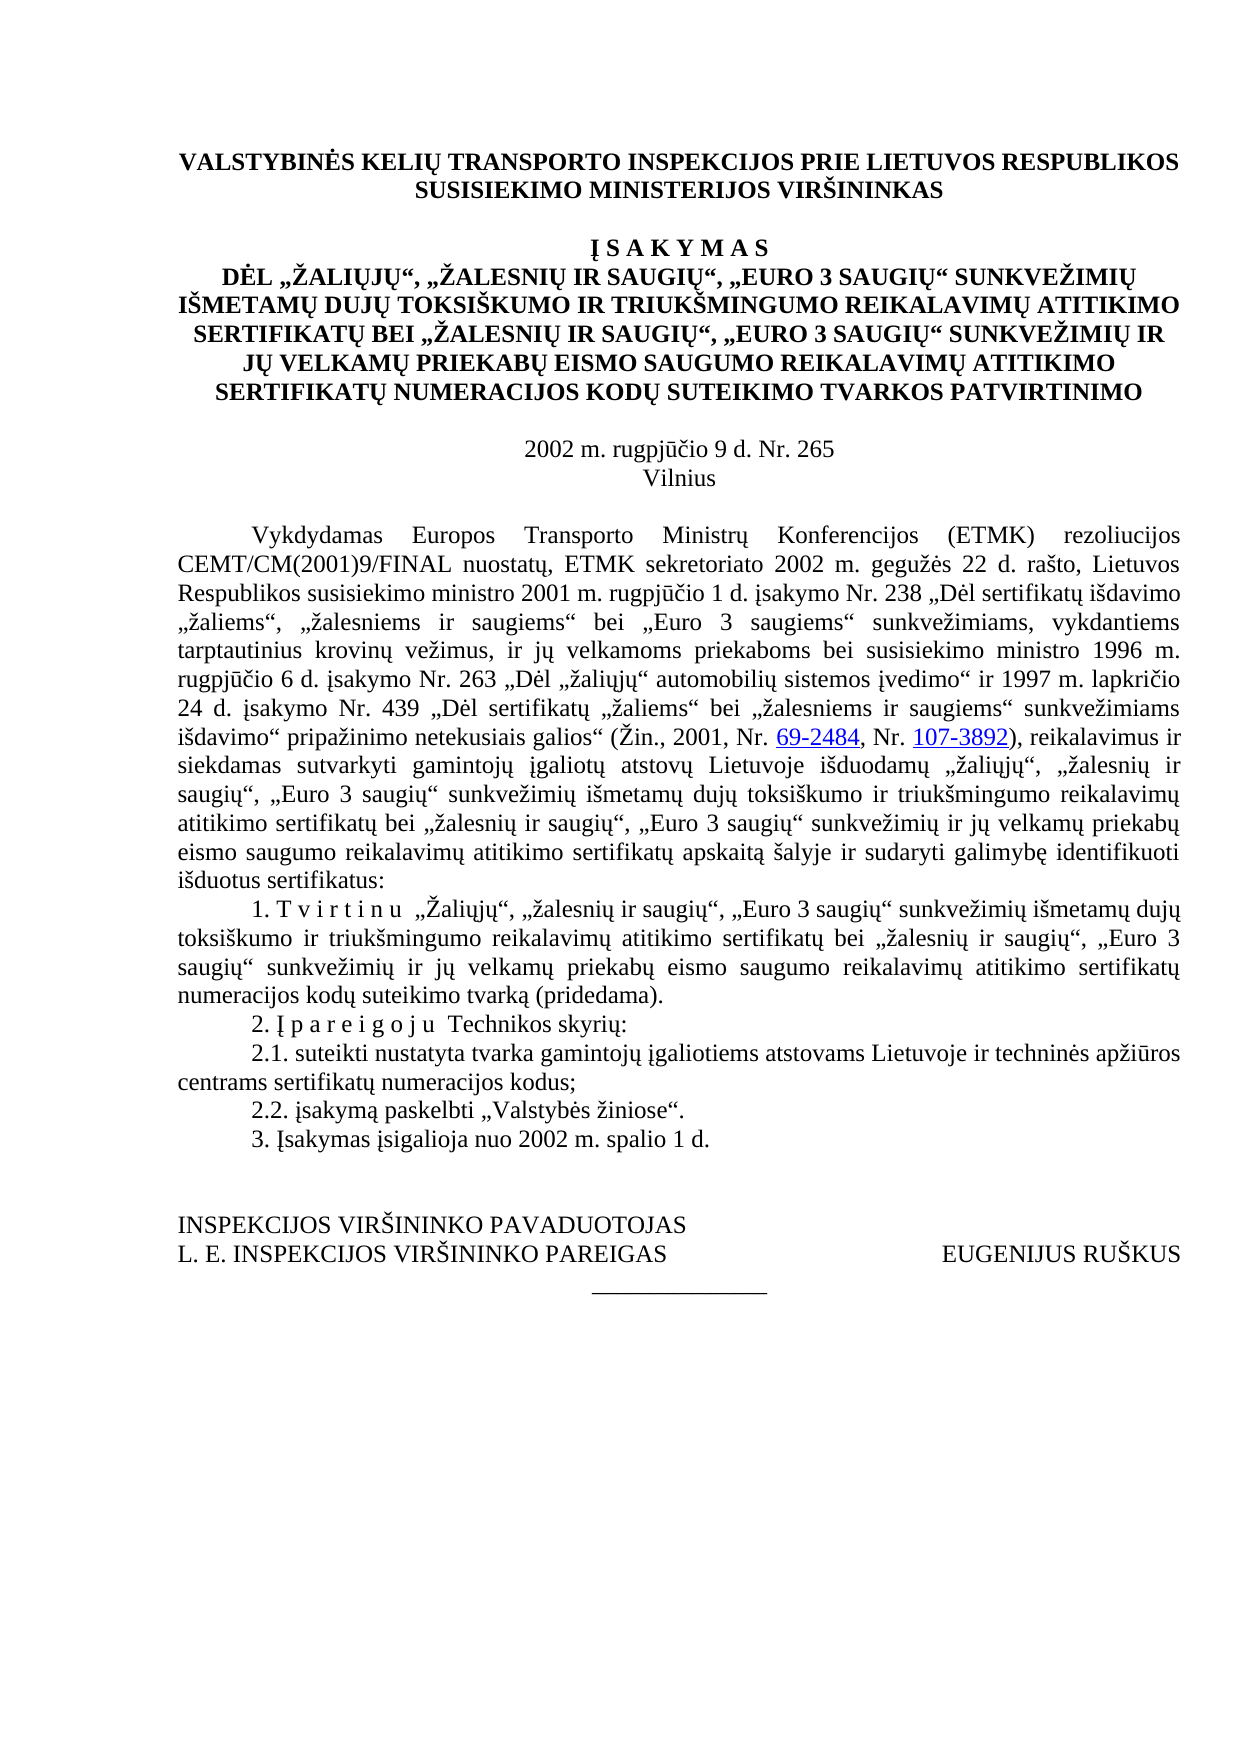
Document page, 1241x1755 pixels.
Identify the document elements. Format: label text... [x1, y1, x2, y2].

text Į S A K Y M A S [177, 233, 1181, 262]
text Vykdydamas Europos Transporto Ministrų Konferencijos (ETMK) rezoliucijos CEMT/CM(2001)9/FINAL nuostatų, ETMK sekretoriato 2002 m. gegužės 22 d. rašto, Lietuvos Respublikos susisiekimo ministro 2001 m. rugpjūčio 1 d. įsakymo Nr. 238 „Dėl sertifikatų išdavimo „žaliems“, „žalesniems ir saugiems“ bei „Euro 3 saugiems“ sunkvežimiams, vykdantiems tarptautinius krovinų vežimus, ir jų velkamoms priekaboms bei susisiekimo ministro 1996 m. rugpjūčio 6 d. įsakymo Nr. 263 „Dėl „žaliųjų“ automobilių sistemos įvedimo“ ir 1997 m. lapkričio 24 d. įsakymo Nr. 439 „Dėl sertifikatų „žaliems“ bei „žalesniems ir saugiems“ sunkvežimiams išdavimo“ pripažinimo netekusiais galios“ (Žin., 2001, Nr. 69-2484, Nr. 107-3892), reikalavimus ir siekdamas sutvarkyti gamintojų įgaliotų atstovų Lietuvoje išduodamų „žaliųjų“, „žalesnių ir saugių“, „Euro 3 saugių“ sunkvežimių išmetamų dujų toksiškumo ir triukšmingumo reikalavimų atitikimo sertifikatų bei „žalesnių ir saugių“, „Euro 3 saugių“ sunkvežimių ir jų velkamų priekabų eismo saugumo reikalavimų atitikimo sertifikatų apskaitą šalyje ir sudaryti galimybę identifikuoti išduotus sertifikatus: [177, 521, 1181, 894]
text 2.1. suteikti nustatyta tvarka gamintojų įgaliotiems atstovams Lietuvoje ir techninės apžiūros centrams sertifikatų numeracijos kodus; [177, 1038, 1181, 1096]
text INSPEKCIJOS VIRŠININKO PAVADUOTOJAS [177, 1211, 1181, 1239]
text 2.2. įsakymą paskelbti „Valstybės žiniose“. [177, 1096, 1181, 1124]
text Vilnius [177, 463, 1181, 492]
text 1. Tvirtinu „Žaliųjų“, „žalesnių ir saugių“, „Euro 3 saugių“ sunkvežimių išmetamų dujų toksiškumo ir triukšmingumo reikalavimų atitikimo sertifikatų bei „žalesnių ir saugių“, „Euro 3 saugių“ sunkvežimių ir jų velkamų priekabų eismo saugumo reikalavimų atitikimo sertifikatų numeracijos kodų suteikimo tvarką (pridedama). [177, 894, 1181, 1009]
text ______________ [177, 1268, 1181, 1297]
text 2002 m. rugpjūčio 9 d. Nr. 265 [177, 434, 1181, 463]
text 3. Įsakymas įsigalioja nuo 2002 m. spalio 1 d. [177, 1124, 1181, 1153]
text L. E. INSPEKCIJOS VIRŠININKO PAREIGAS EUGENIJUS RUŠKUS [177, 1239, 1181, 1268]
text 2. Įpareigoju Technikos skyrių: [177, 1009, 1181, 1038]
text DĖL „ŽALIŲJŲ“, „ŽALESNIŲ IR SAUGIŲ“, „EURO 3 SAUGIŲ“ SUNKVEŽIMIŲ IŠMETAMŲ DUJŲ TOKSIŠKUMO IR TRIUKŠMINGUMO REIKALAVIMŲ ATITIKIMO SERTIFIKATŲ BEI „ŽALESNIŲ IR SAUGIŲ“, „EURO 3 SAUGIŲ“ SUNKVEŽIMIŲ IR JŲ VELKAMŲ PRIEKABŲ EISMO SAUGUMO REIKALAVIMŲ ATITIKIMO SERTIFIKATŲ NUMERACIJOS KODŲ SUTEIKIMO TVARKOS PATVIRTINIMO [177, 262, 1181, 406]
text VALSTYBINĖS KELIŲ TRANSPORTO INSPEKCIJOS PRIE LIETUVOS RESPUBLIKOS SUSISIEKIMO MINISTERIJOS VIRŠININKAS [177, 147, 1181, 204]
